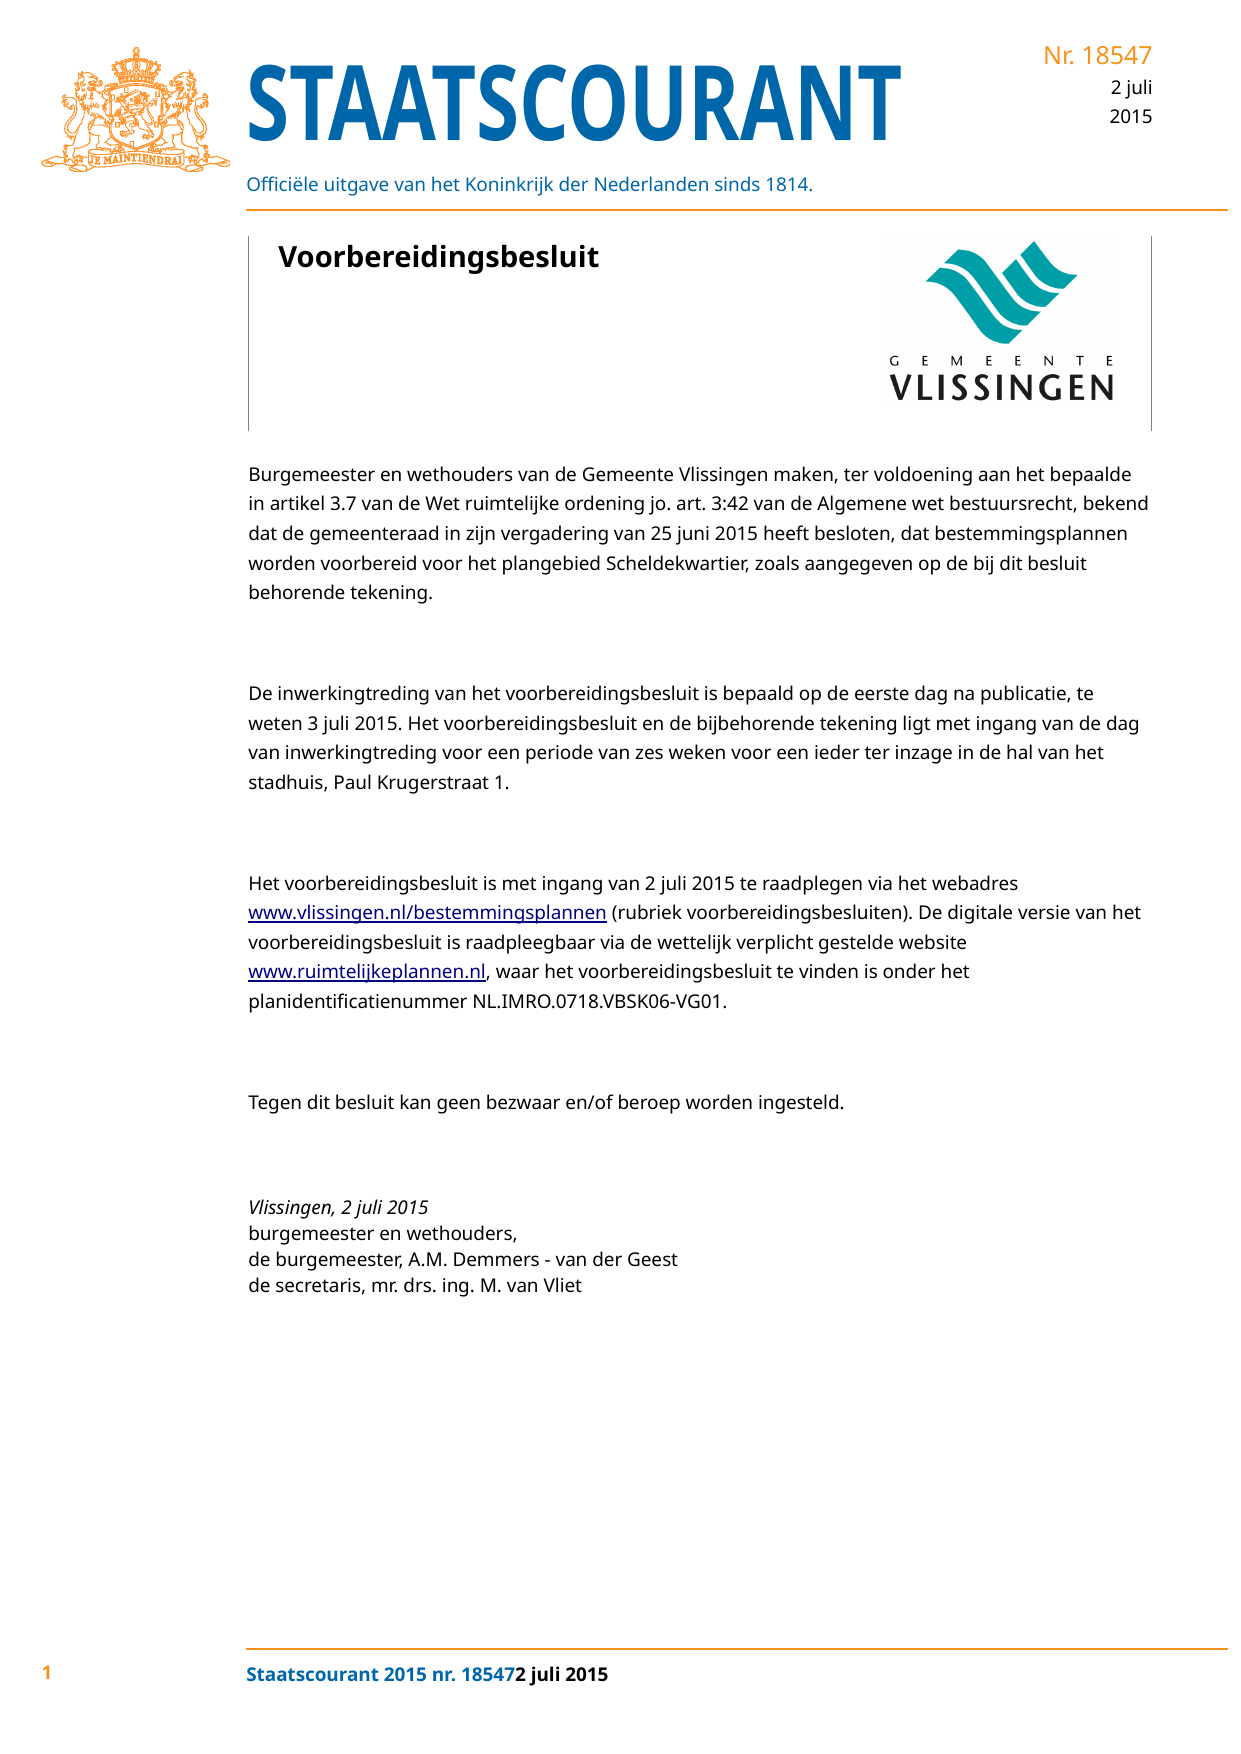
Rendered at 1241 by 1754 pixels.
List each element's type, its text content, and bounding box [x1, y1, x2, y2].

picture [882, 236, 1119, 406]
text Burgemeester en wethouders van de Gemeente Vlissingen maken, ter voldoening aan het bepaalde in artikel 3.7 van de Wet ruimtelijke ordening jo. art. 3:42 van de Algemene wet bestuursrecht, bekend dat de gemeenteraad in zijn vergadering van 25 juni 2015 heeft besloten, dat bestemmingsplannen worden voorbereid voor het plangebied Scheldekwartier, zoals aangegeven op de bij dit besluit behorende tekening. [248, 461, 1152, 605]
table_header Voorbereidingsbesluit [249, 236, 850, 431]
text de secretaris, mr. drs. ing. M. van Vliet [248, 1272, 1152, 1297]
table_header [850, 236, 1151, 431]
text Het voorbereidingsbesluit is met ingang van 2 juli 2015 te raadplegen via het webadres www.vlissingen.nl/bestemmingsplannen (rubriek voorbereidingsbesluiten). De digitale versie van het voorbereidingsbesluit is raadpleegbaar via de wettelijk verplicht gestelde website www.ruimtelijkeplannen.nl, waar het voorbereidingsbesluit te vinden is onder het planidentificatienummer NL.IMRO.0718.VBSK06-VG01. [248, 870, 1152, 1014]
text de burgemeester, A.M. Demmers - van der Geest [248, 1246, 1152, 1272]
text burgemeester en wethouders, [248, 1220, 1152, 1246]
text Tegen dit besluit kan geen bezwaar en/of beroep worden ingesteld. [248, 1089, 1152, 1114]
picture [41, 47, 231, 172]
text Vlissingen, 2 juli 2015 [248, 1194, 1152, 1220]
text De inwerkingtreding van het voorbereidingsbesluit is bepaald op de eerste dag na publicatie, te weten 3 juli 2015. Het voorbereidingsbesluit en de bijbehorende tekening ligt met ingang van de dag van inwerkingtreding voor een periode van zes weken voor een ieder ter inzage in de hal van het stadhuis, Paul Krugerstraat 1. [248, 680, 1152, 794]
